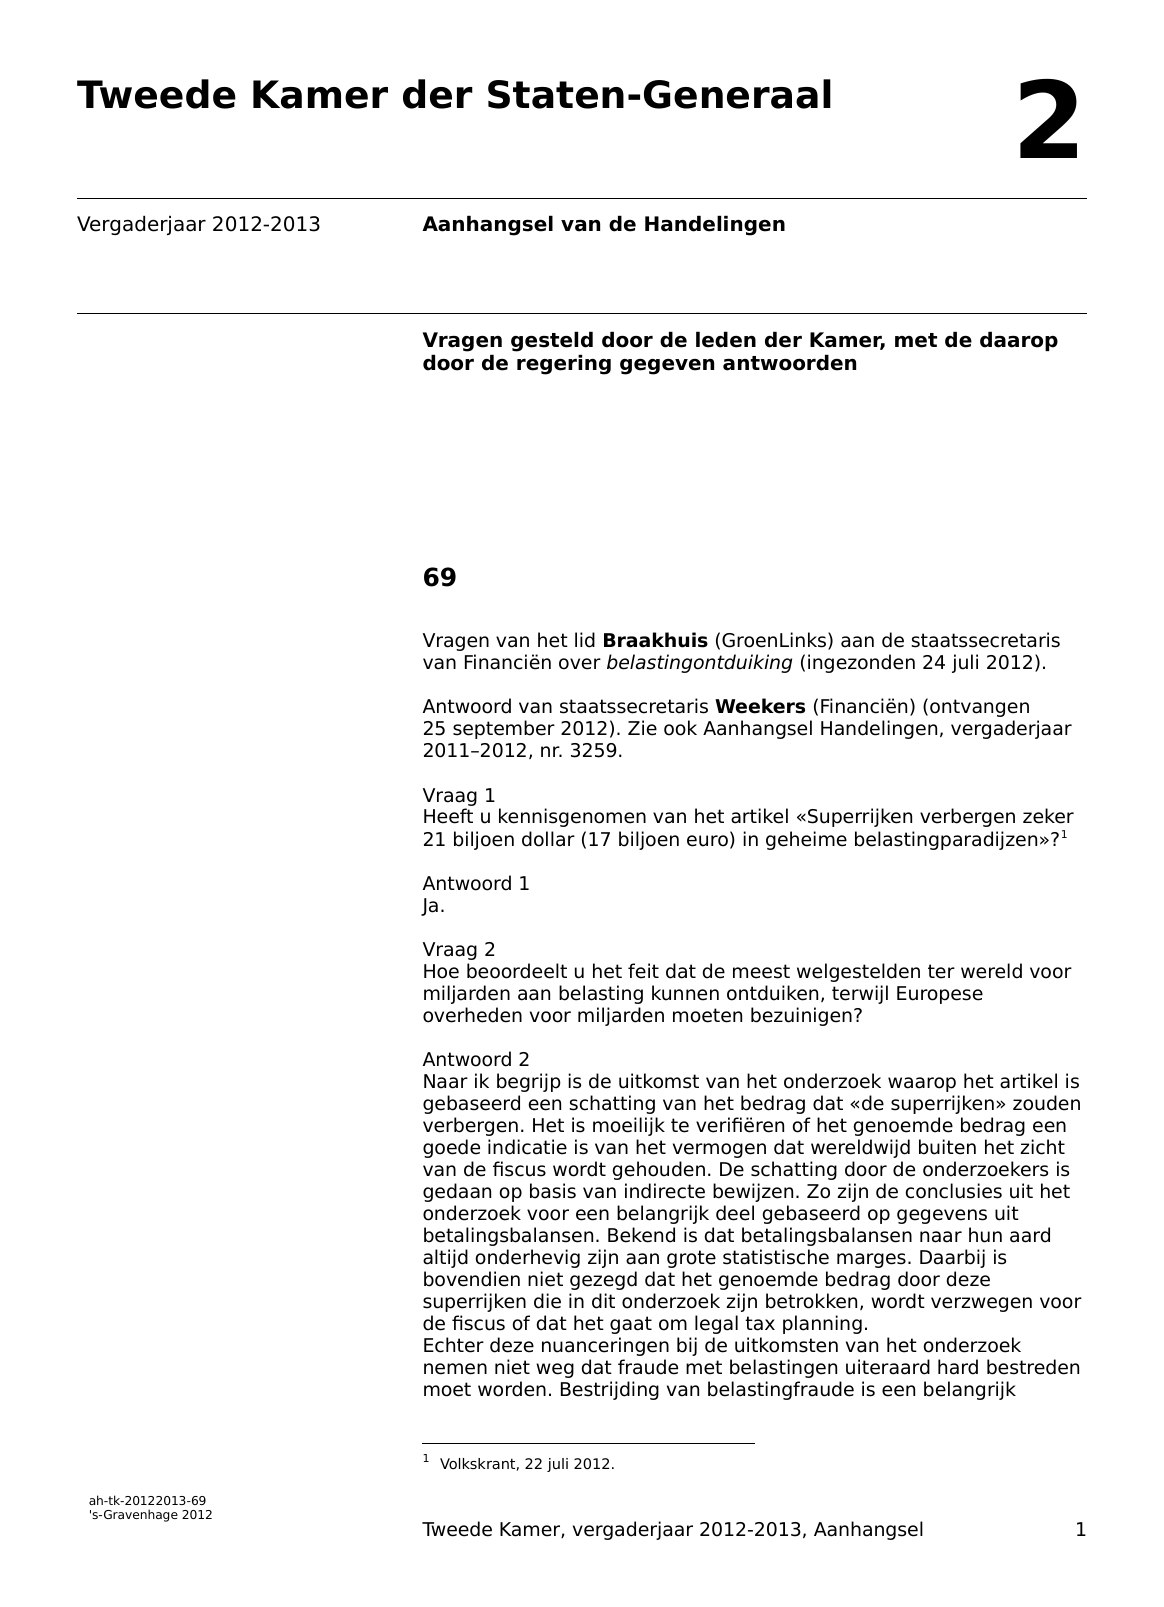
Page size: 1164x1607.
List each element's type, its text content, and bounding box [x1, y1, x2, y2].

text Hoe beoordeelt u het feit dat de meest welgestelden ter wereld voor miljarden aan belasting kunnen ontduiken, terwijl Europese overheden voor miljarden moeten bezuinigen? [422, 961, 1087, 1027]
table_cell [77, 314, 422, 375]
text Ja. [422, 894, 1087, 917]
text Vragen van het lid Braakhuis (GroenLinks) aan de staatssecretaris van Financiën over belastingontduiking (ingezonden 24 juli 2012). [422, 630, 1087, 674]
table_cell Vergaderjaar 2012-2013 [77, 199, 422, 313]
text Echter deze nuanceringen bij de uitkomsten van het onderzoek nemen niet weg dat fraude met belastingen uiteraard hard bestreden moet worden. Bestrijding van belastingfraude is een belangrijk [422, 1334, 1087, 1401]
table_cell Vragen gesteld door de leden der Kamer, met de daarop door de regering gegeven antwoorden [422, 314, 1087, 375]
text ah-tk-20122013-69 [88, 1494, 323, 1508]
text Vraag 2 [422, 939, 1087, 961]
text Volkskrant, 22 juli 2012. [422, 1452, 1087, 1474]
table_header 2 [886, 59, 1087, 198]
text Antwoord 1 [422, 873, 1087, 894]
table_cell Aanhangsel van de Handelingen [422, 199, 1087, 313]
table_header Tweede Kamer der Staten-Generaal [77, 59, 886, 198]
text 's-Gravenhage 2012 [88, 1508, 323, 1522]
text Antwoord 2 [422, 1049, 1087, 1071]
text Vraag 1 [422, 784, 1087, 806]
text Antwoord van staatssecretaris Weekers (Financiën) (ontvangen 25 september 2012). Zie ook Aanhangsel Handelingen, vergaderjaar 2011–2012, nr. 3259. [422, 696, 1087, 762]
text Naar ik begrijp is de uitkomst van het onderzoek waarop het artikel is gebaseerd een schatting van het bedrag dat «de superrijken» zouden verbergen. Het is moeilijk te verifiëren of het genoemde bedrag een goede indicatie is van het vermogen dat wereldwijd buiten het zicht van de fiscus wordt gehouden. De schatting door de onderzoekers is gedaan op basis van indirecte bewijzen. Zo zijn de conclusies uit het onderzoek voor een belangrijk deel gebaseerd op gegevens uit betalingsbalansen. Bekend is dat betalingsbalansen naar hun aard altijd onderhevig zijn aan grote statistische marges. Daarbij is bovendien niet gezegd dat het genoemde bedrag door deze superrijken die in dit onderzoek zijn betrokken, wordt verzwegen voor de fiscus of dat het gaat om legal tax planning. [422, 1071, 1087, 1334]
text 69 [422, 563, 1087, 592]
text Heeft u kennisgenomen van het artikel «Superrijken verbergen zeker 21 biljoen dollar (17 biljoen euro) in geheime belastingparadijzen»? [422, 806, 1087, 850]
